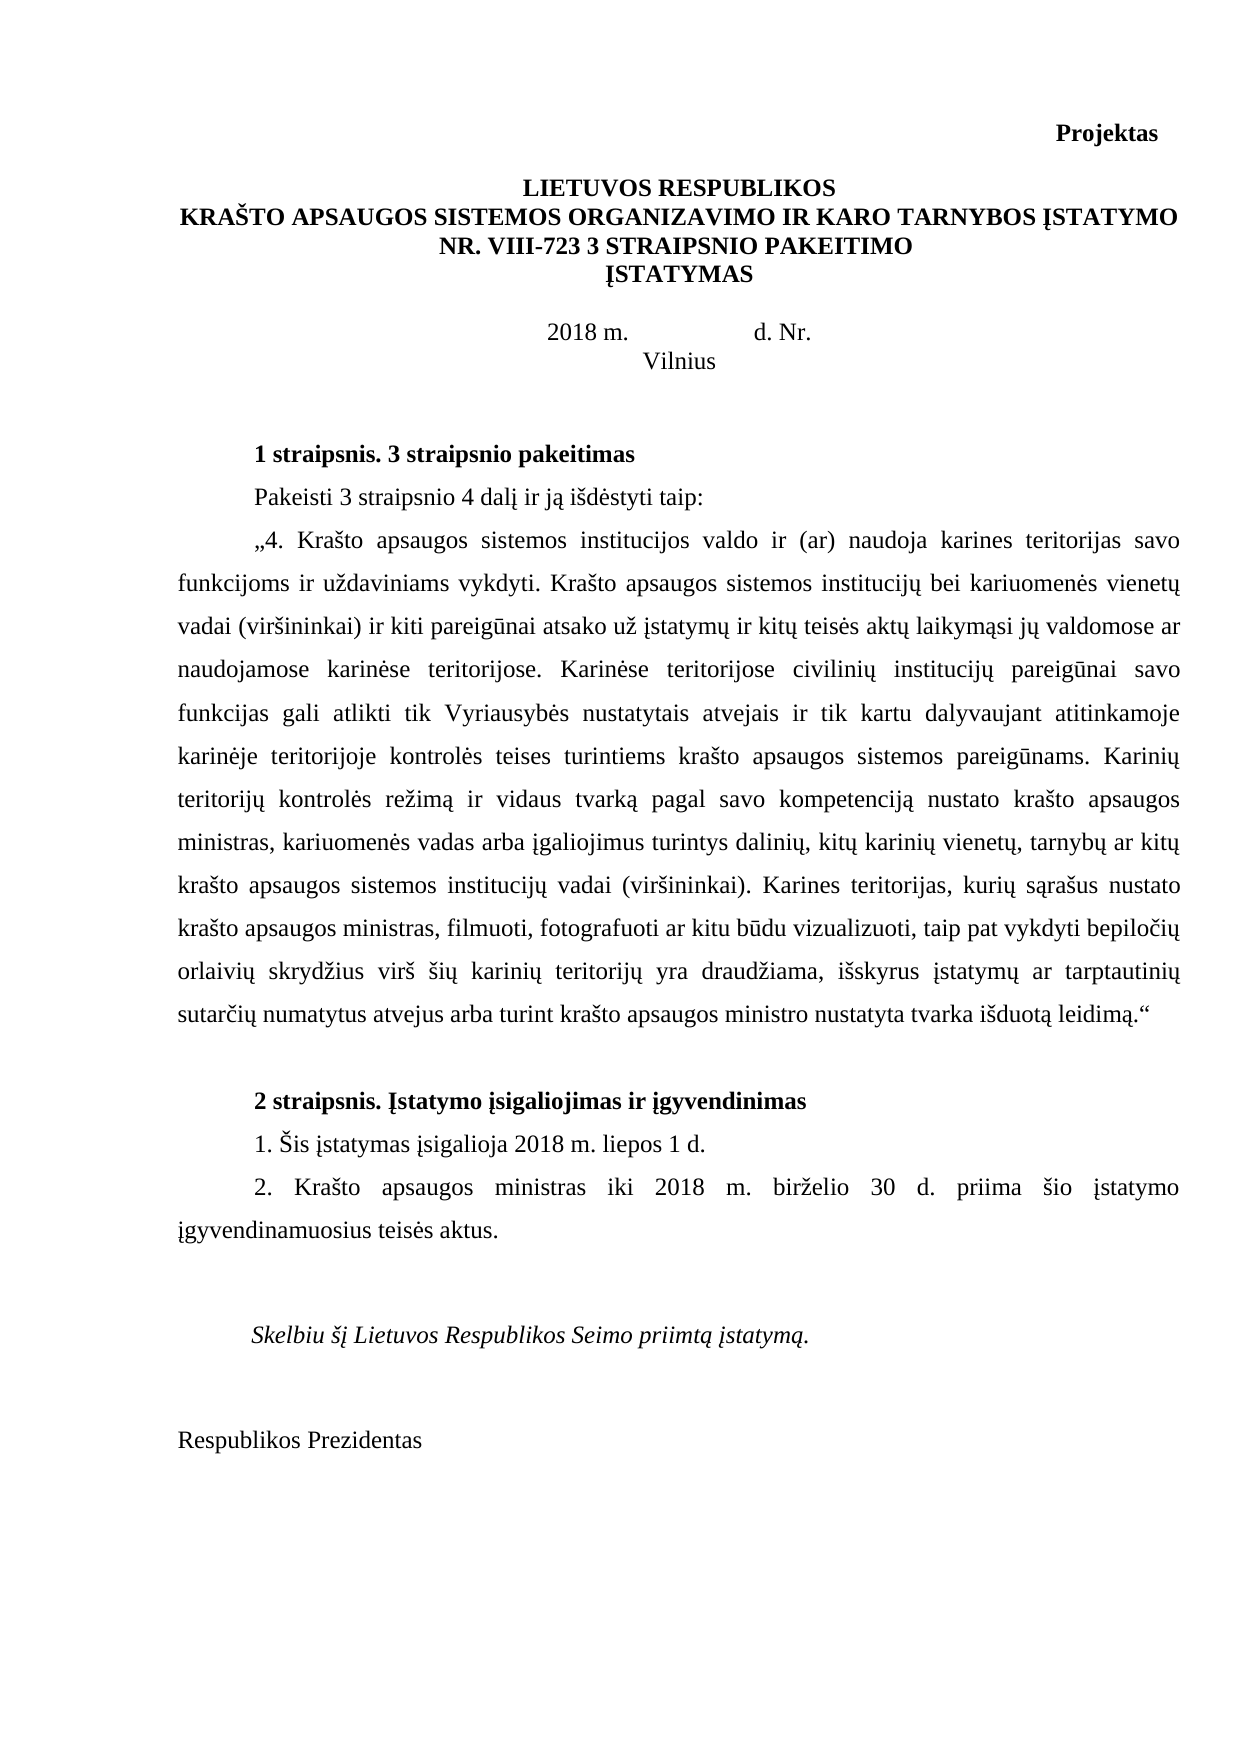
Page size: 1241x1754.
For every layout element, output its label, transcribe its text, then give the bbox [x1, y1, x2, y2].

table_header [856, 1375, 1240, 1458]
text 2 straipsnis. Įstatymo įsigaliojimas ir įgyvendinimas [177, 1086, 1181, 1114]
text Projektas [177, 118, 1181, 147]
text LIETUVOS RESPUBLIKOS [177, 173, 1181, 202]
text 1 straipsnis. 3 straipsnio pakeitimas [177, 439, 1181, 468]
text KRAŠTO APSAUGOS SISTEMOS ORGANIZAVIMO IR KARO TARNYBOS ĮSTATYMO NR. VIII-723 3 STRAIPSNIO PAKEITIMO [177, 202, 1181, 259]
text Skelbiu šį Lietuvos Respublikos Seimo priimtą įstatymą. [177, 1320, 1181, 1349]
text „4. Krašto apsaugos sistemos institucijos valdo ir (ar) naudoja karines teritorijas savo funkcijoms ir uždaviniams vykdyti. Krašto apsaugos sistemos institucijų bei kariuomenės vienetų vadai (viršininkai) ir kiti pareigūnai atsako už įstatymų ir kitų teisės aktų laikymąsi jų valdomose ar naudojamose karinėse teritorijose. Karinėse teritorijose civilinių institucijų pareigūnai savo funkcijas gali atlikti tik Vyriausybės nustatytais atvejais ir tik kartu dalyvaujant atitinkamoje karinėje teritorijoje kontrolės teises turintiems krašto apsaugos sistemos pareigūnams. Karinių teritorijų kontrolės režimą ir vidaus tvarką pagal savo kompetenciją nustato krašto apsaugos ministras, kariuomenės vadas arba įgaliojimus turintys dalinių, kitų karinių vienetų, tarnybų ar kitų krašto apsaugos sistemos institucijų vadai (viršininkai). Karines teritorijas, kurių sąrašus nustato krašto apsaugos ministras, filmuoti, fotografuoti ar kitu būdu vizualizuoti, taip pat vykdyti bepiločių orlaivių skrydžius virš šių karinių teritorijų yra draudžiama, išskyrus įstatymų ar tarptautinių sutarčių numatytus atvejus arba turint krašto apsaugos ministro nustatyta tvarka išduotą leidimą.“ [177, 525, 1181, 1028]
table_header [627, 1375, 856, 1458]
table_header Respublikos Prezidentas [177, 1375, 627, 1458]
text Pakeisti 3 straipsnio 4 dalį ir ją išdėstyti taip: [177, 482, 1181, 511]
text 2018 m. d. Nr. [177, 317, 1181, 346]
text ĮSTATYMAS [177, 259, 1181, 288]
text 1. Šis įstatymas įsigalioja 2018 m. liepos 1 d. [177, 1129, 1181, 1158]
text 2. Krašto apsaugos ministras iki 2018 m. birželio 30 d. priima šio įstatymo įgyvendinamuosius teisės aktus. [177, 1172, 1181, 1244]
text Vilnius [177, 346, 1181, 374]
